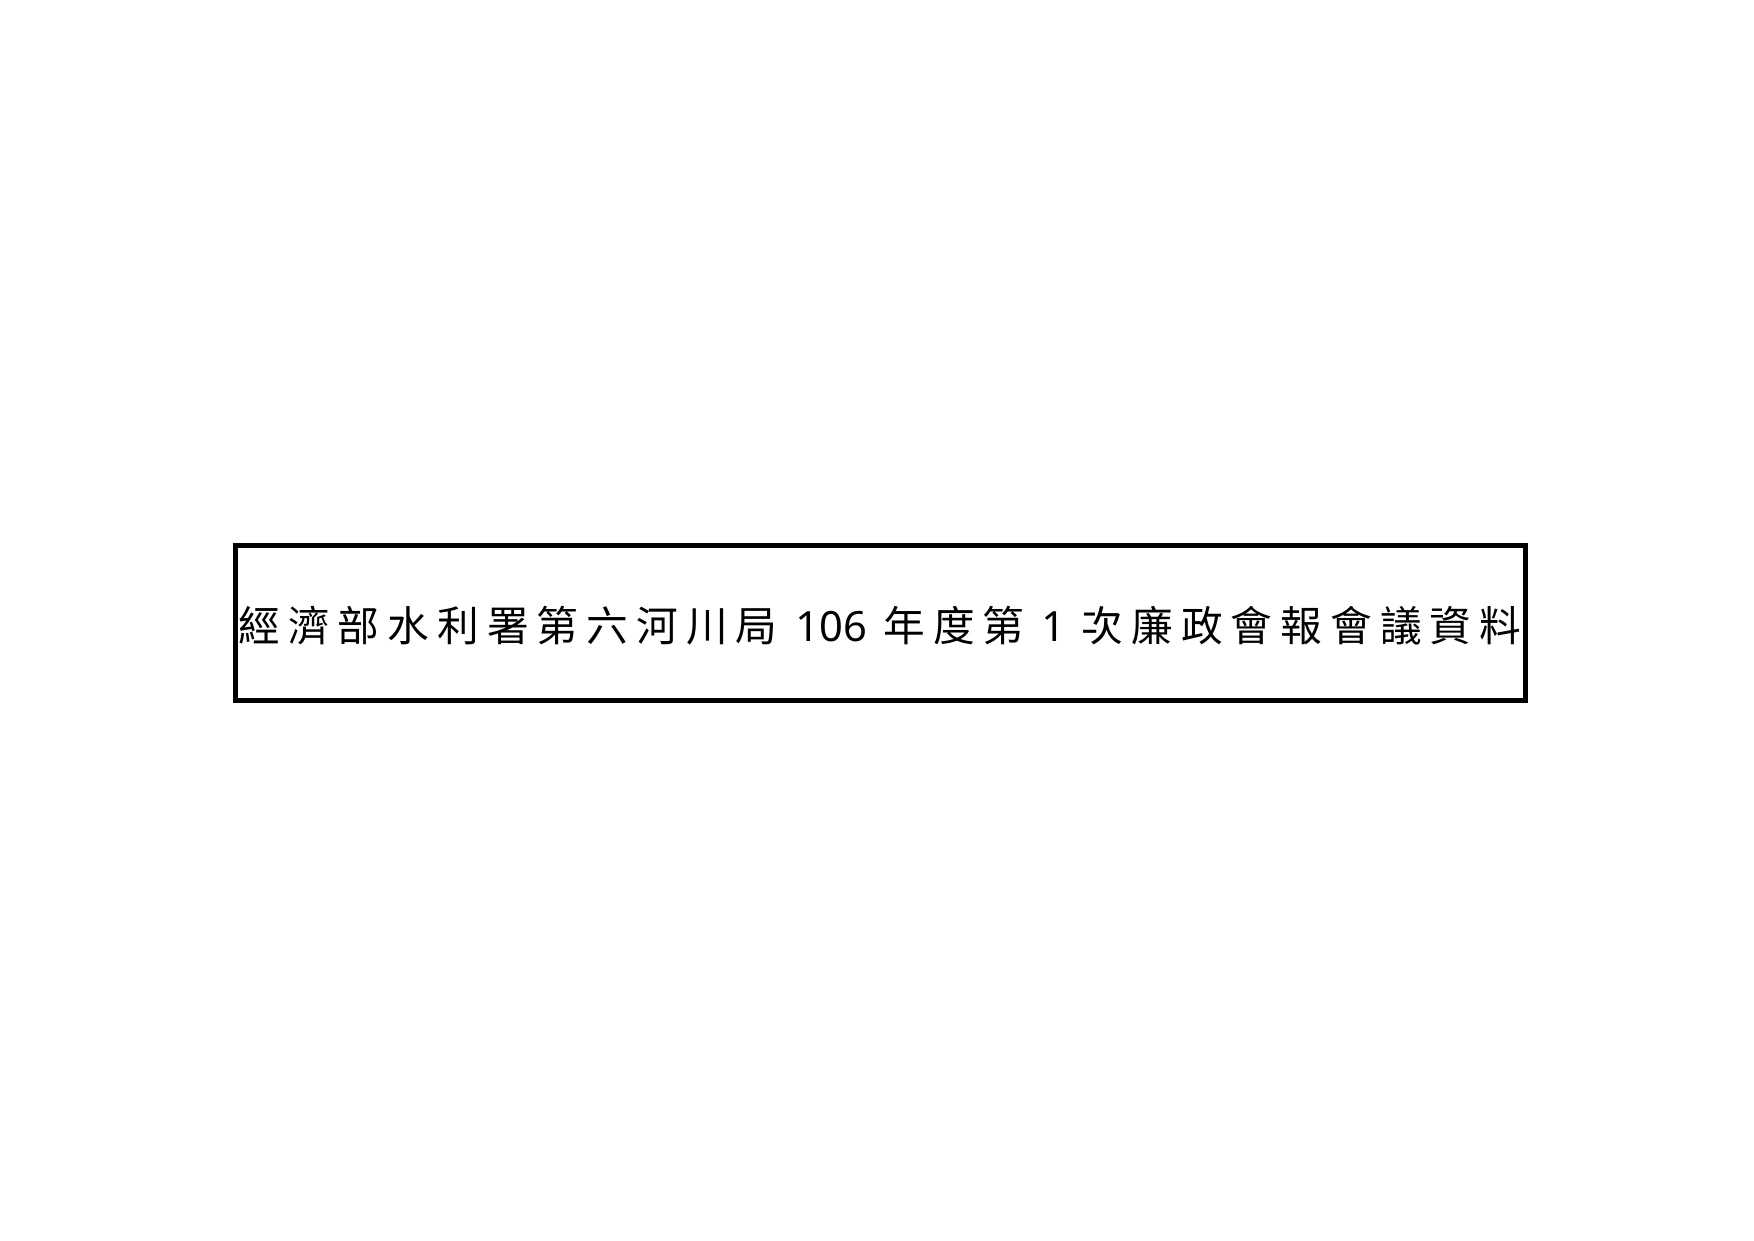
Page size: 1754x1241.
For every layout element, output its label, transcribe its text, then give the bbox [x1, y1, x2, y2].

table_header 經濟部水利署第六河川局106年度第1次廉政會報會議資料 [238, 548, 1523, 698]
